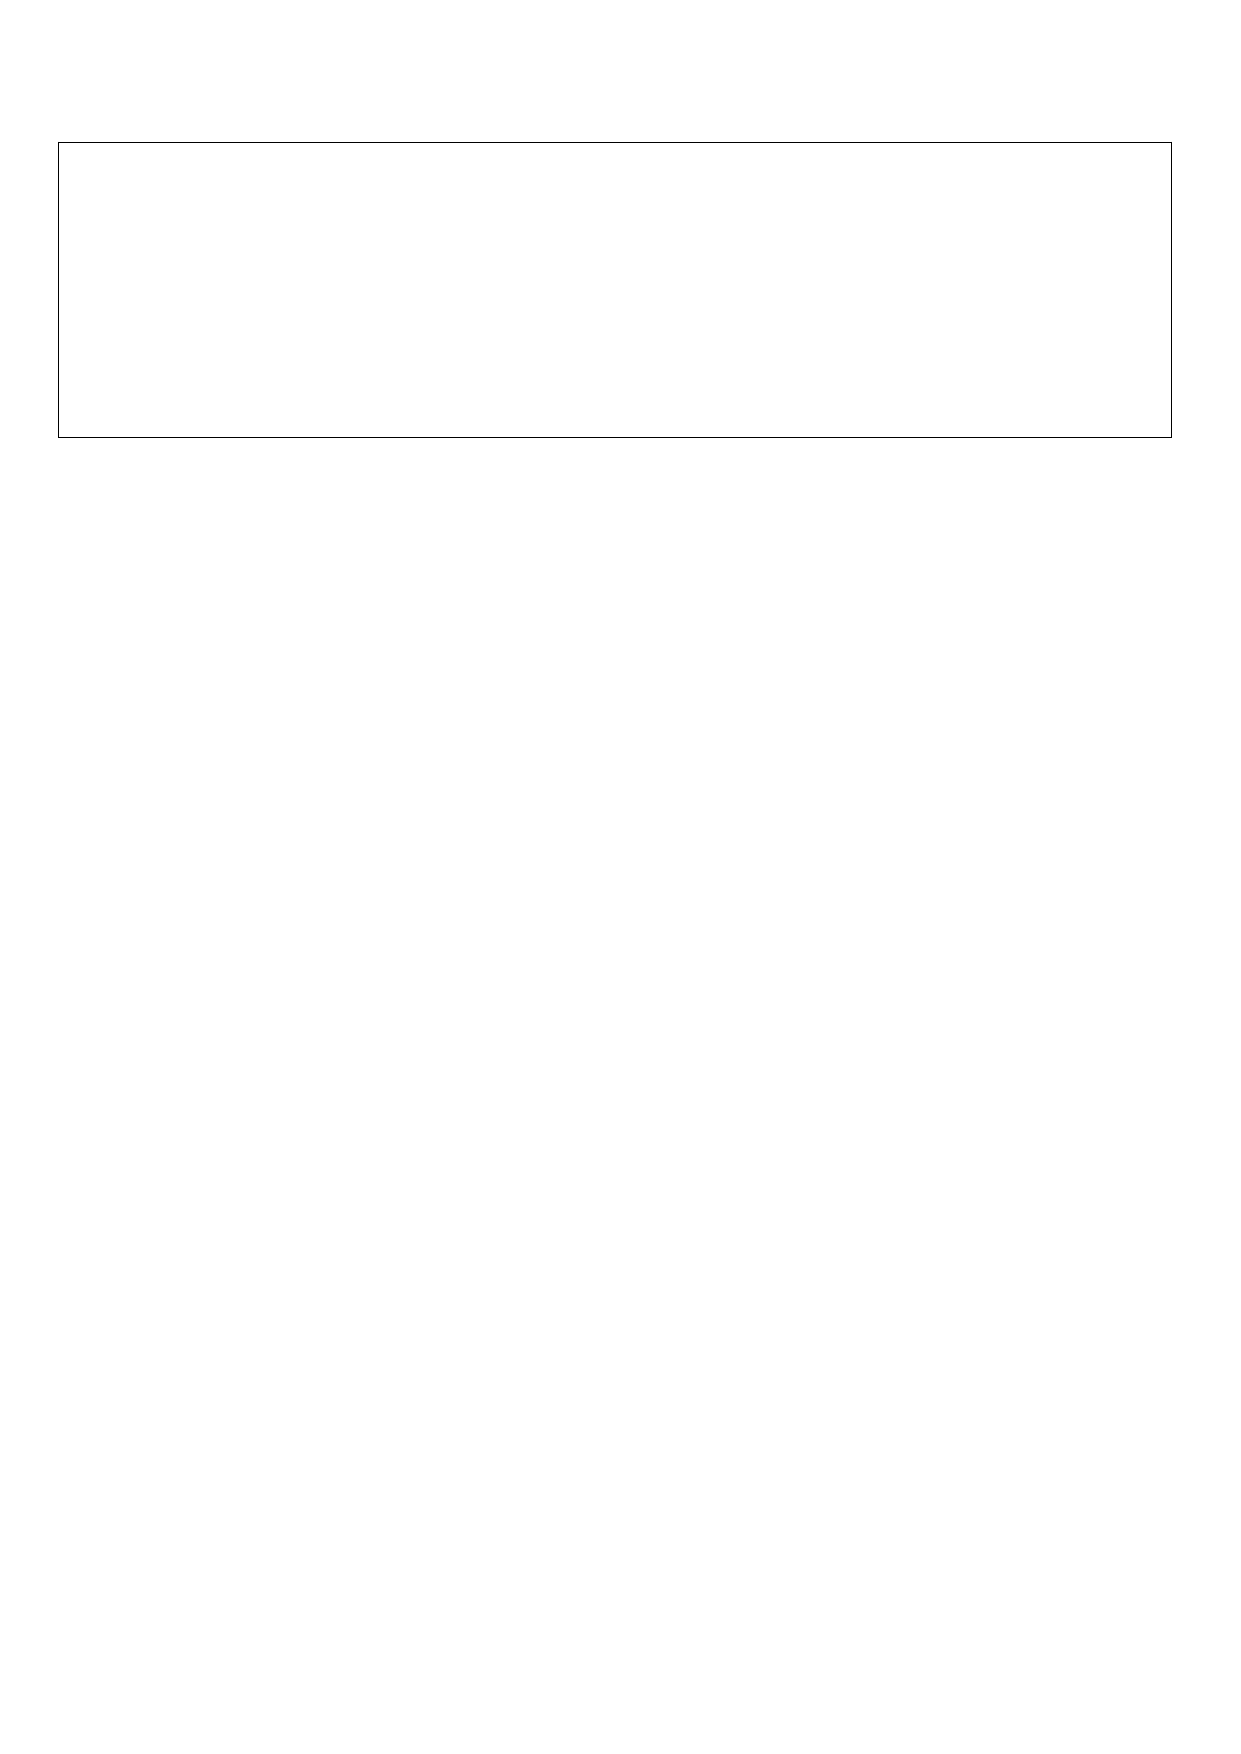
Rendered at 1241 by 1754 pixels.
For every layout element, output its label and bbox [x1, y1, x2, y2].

table_cell [59, 143, 1171, 437]
